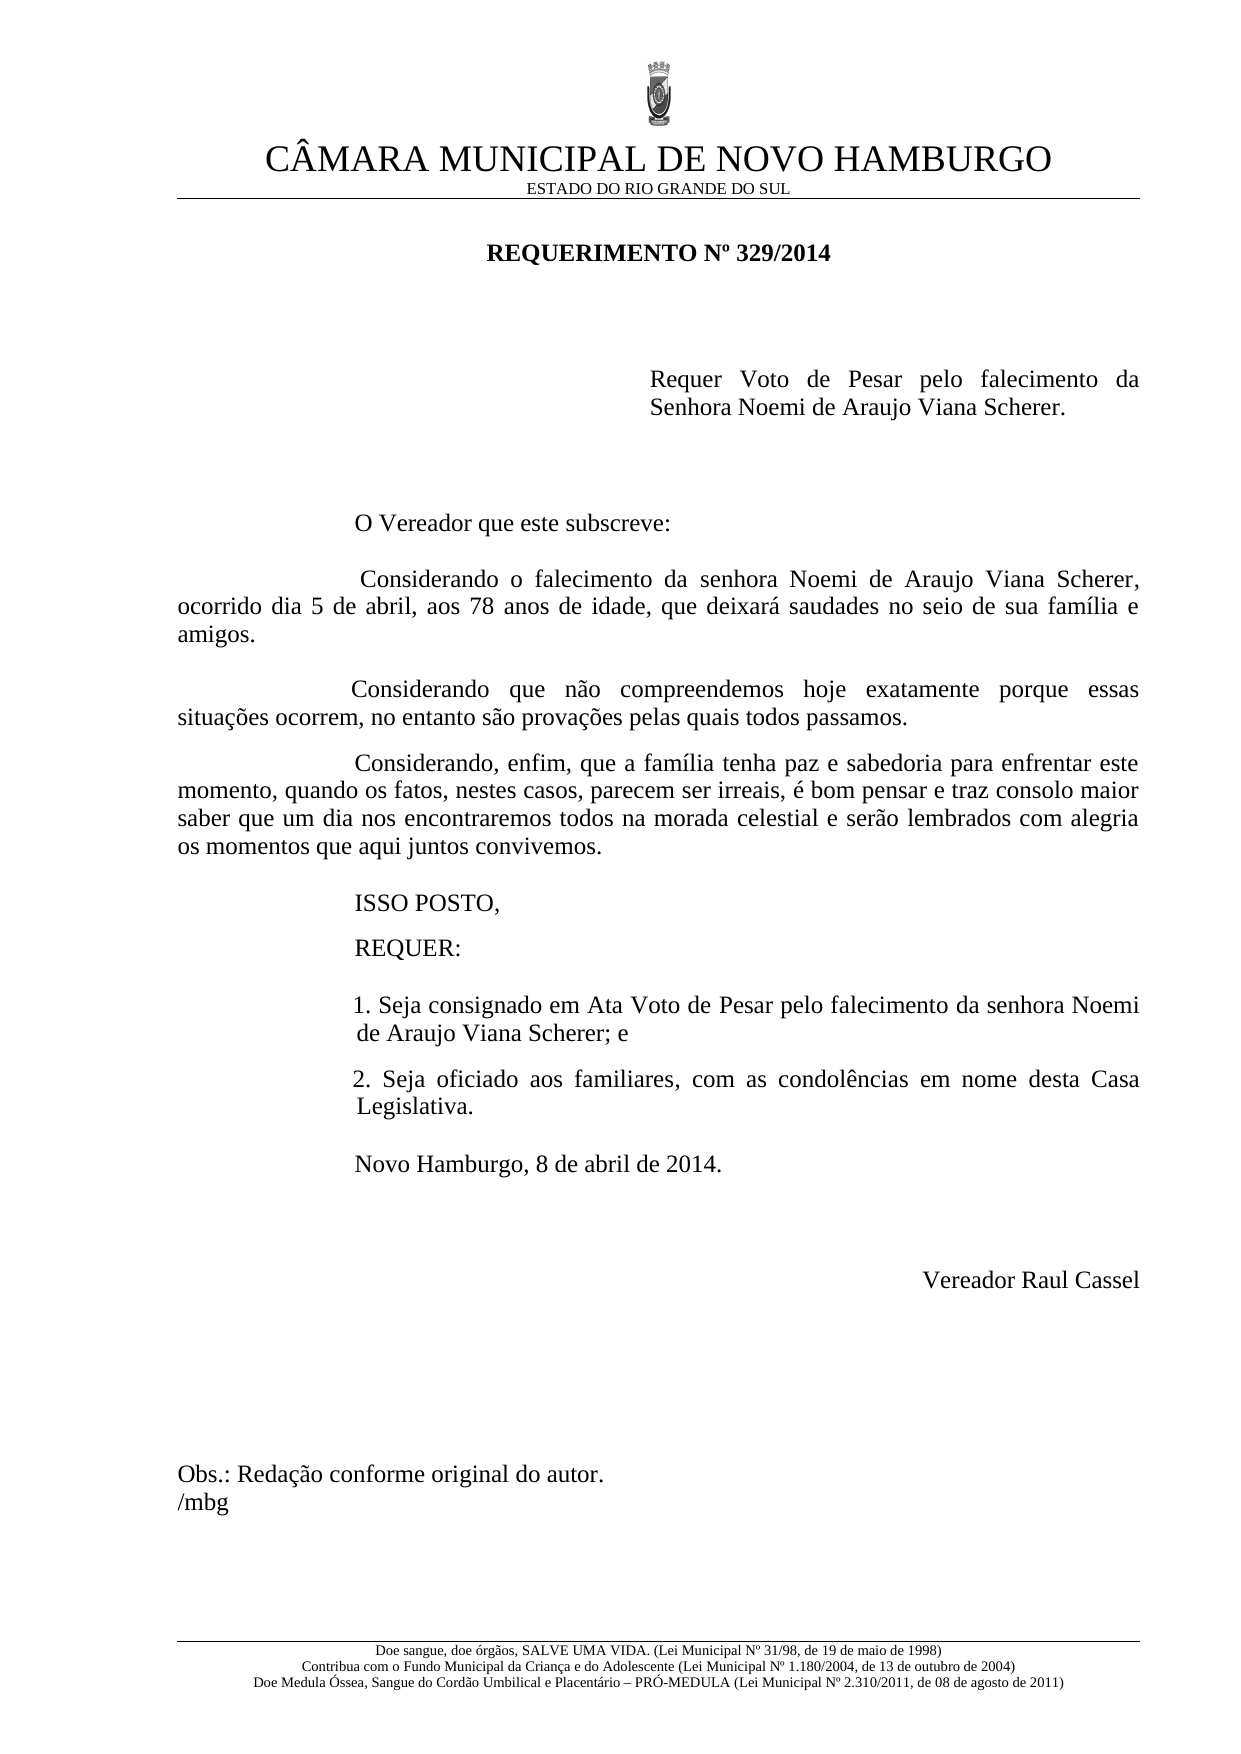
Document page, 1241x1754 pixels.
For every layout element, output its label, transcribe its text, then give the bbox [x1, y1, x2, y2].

text ISSO POSTO, [177, 889, 1140, 917]
text 1. Seja consignado em Ata Voto de Pesar pelo falecimento da senhora Noemi de Araujo Viana Scherer; e [352, 992, 1140, 1047]
text /mbg [177, 1488, 1140, 1515]
text Requer Voto de Pesar pelo falecimento da Senhora Noemi de Araujo Viana Scherer. [649, 365, 1140, 421]
text Considerando que não compreendemos hoje exatamente porque essas situações ocorrem, no entanto são provações pelas quais todos passamos. [177, 676, 1140, 731]
text Considerando o falecimento da senhora Noemi de Araujo Viana Scherer, ocorrido dia 5 de abril, aos 78 anos de idade, que deixará saudades no seio de sua família e amigos. [177, 565, 1140, 648]
text O Vereador que este subscreve: [177, 509, 1140, 537]
text Obs.: Redação conforme original do autor. [177, 1460, 1140, 1488]
text REQUER: [177, 934, 1140, 962]
title REQUERIMENTO Nº 329/2014 [177, 239, 1140, 266]
text Novo Hamburgo, 8 de abril de 2014. [177, 1150, 1140, 1177]
text 2. Seja oficiado aos familiares, com as condolências em nome desta Casa Legislativa. [352, 1065, 1140, 1120]
text Considerando, enfim, que a família tenha paz e sabedoria para enfrentar este momento, quando os fatos, nestes casos, parecem ser irreais, é bom pensar e traz consolo maior saber que um dia nos encontraremos todos na morada celestial e serão lembrados com alegria os momentos que aqui juntos convivemos. [177, 749, 1140, 859]
text Vereador Raul Cassel [177, 1266, 1140, 1294]
